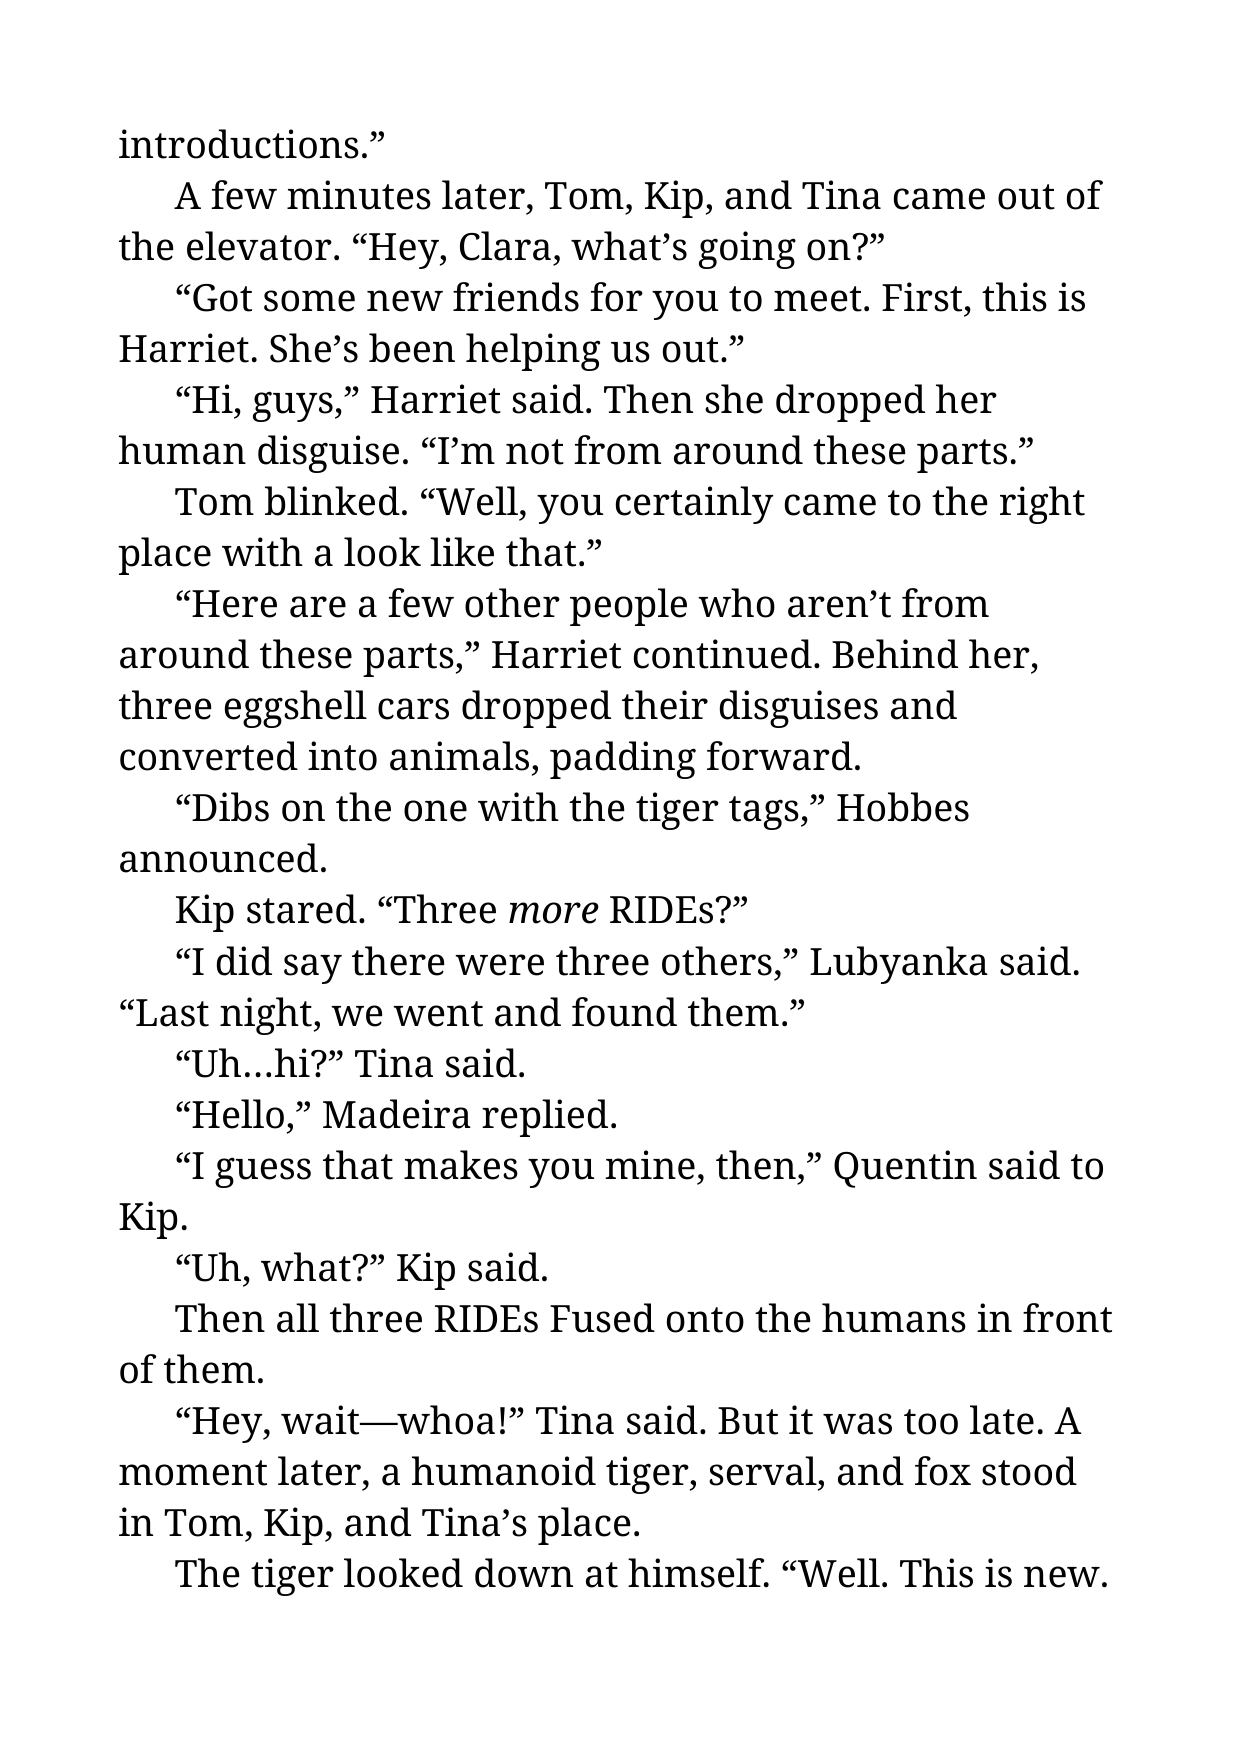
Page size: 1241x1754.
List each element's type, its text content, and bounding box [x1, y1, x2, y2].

text “Hey, wait—whoa!” Tina said. But it was too late. A moment later, a humanoid tiger, serval, and fox stood in Tom, Kip, and Tina’s place. [118, 1394, 1122, 1547]
text “I did say there were three others,” Lubyanka said. “Last night, we went and found them.” [118, 935, 1122, 1037]
text “Hello,” Madeira replied. [118, 1088, 1122, 1139]
text “I guess that makes you mine, then,” Quentin said to Kip. [118, 1139, 1122, 1241]
text Then all three RIDEs Fused onto the humans in front of them. [118, 1292, 1122, 1394]
text Kip stared. “Three more RIDEs?” [118, 884, 1122, 935]
text “Uh…hi?” Tina said. [118, 1037, 1122, 1088]
text “Uh, what?” Kip said. [118, 1241, 1122, 1292]
text The tiger looked down at himself. “Well. This is new. [118, 1547, 1122, 1598]
text Tom blinked. “Well, you certainly came to the right place with a look like that.” [118, 475, 1122, 577]
text introductions.” [118, 118, 1122, 169]
text A few minutes later, Tom, Kip, and Tina came out of the elevator. “Hey, Clara, what’s going on?” [118, 169, 1122, 271]
text “Dibs on the one with the tiger tags,” Hobbes announced. [118, 782, 1122, 884]
text “Got some new friends for you to meet. First, this is Harriet. She’s been helping us out.” [118, 271, 1122, 373]
text “Hi, guys,” Harriet said. Then she dropped her human disguise. “I’m not from around these parts.” [118, 373, 1122, 475]
text “Here are a few other people who aren’t from around these parts,” Harriet continued. Behind her, three eggshell cars dropped their disguises and converted into animals, padding forward. [118, 577, 1122, 782]
